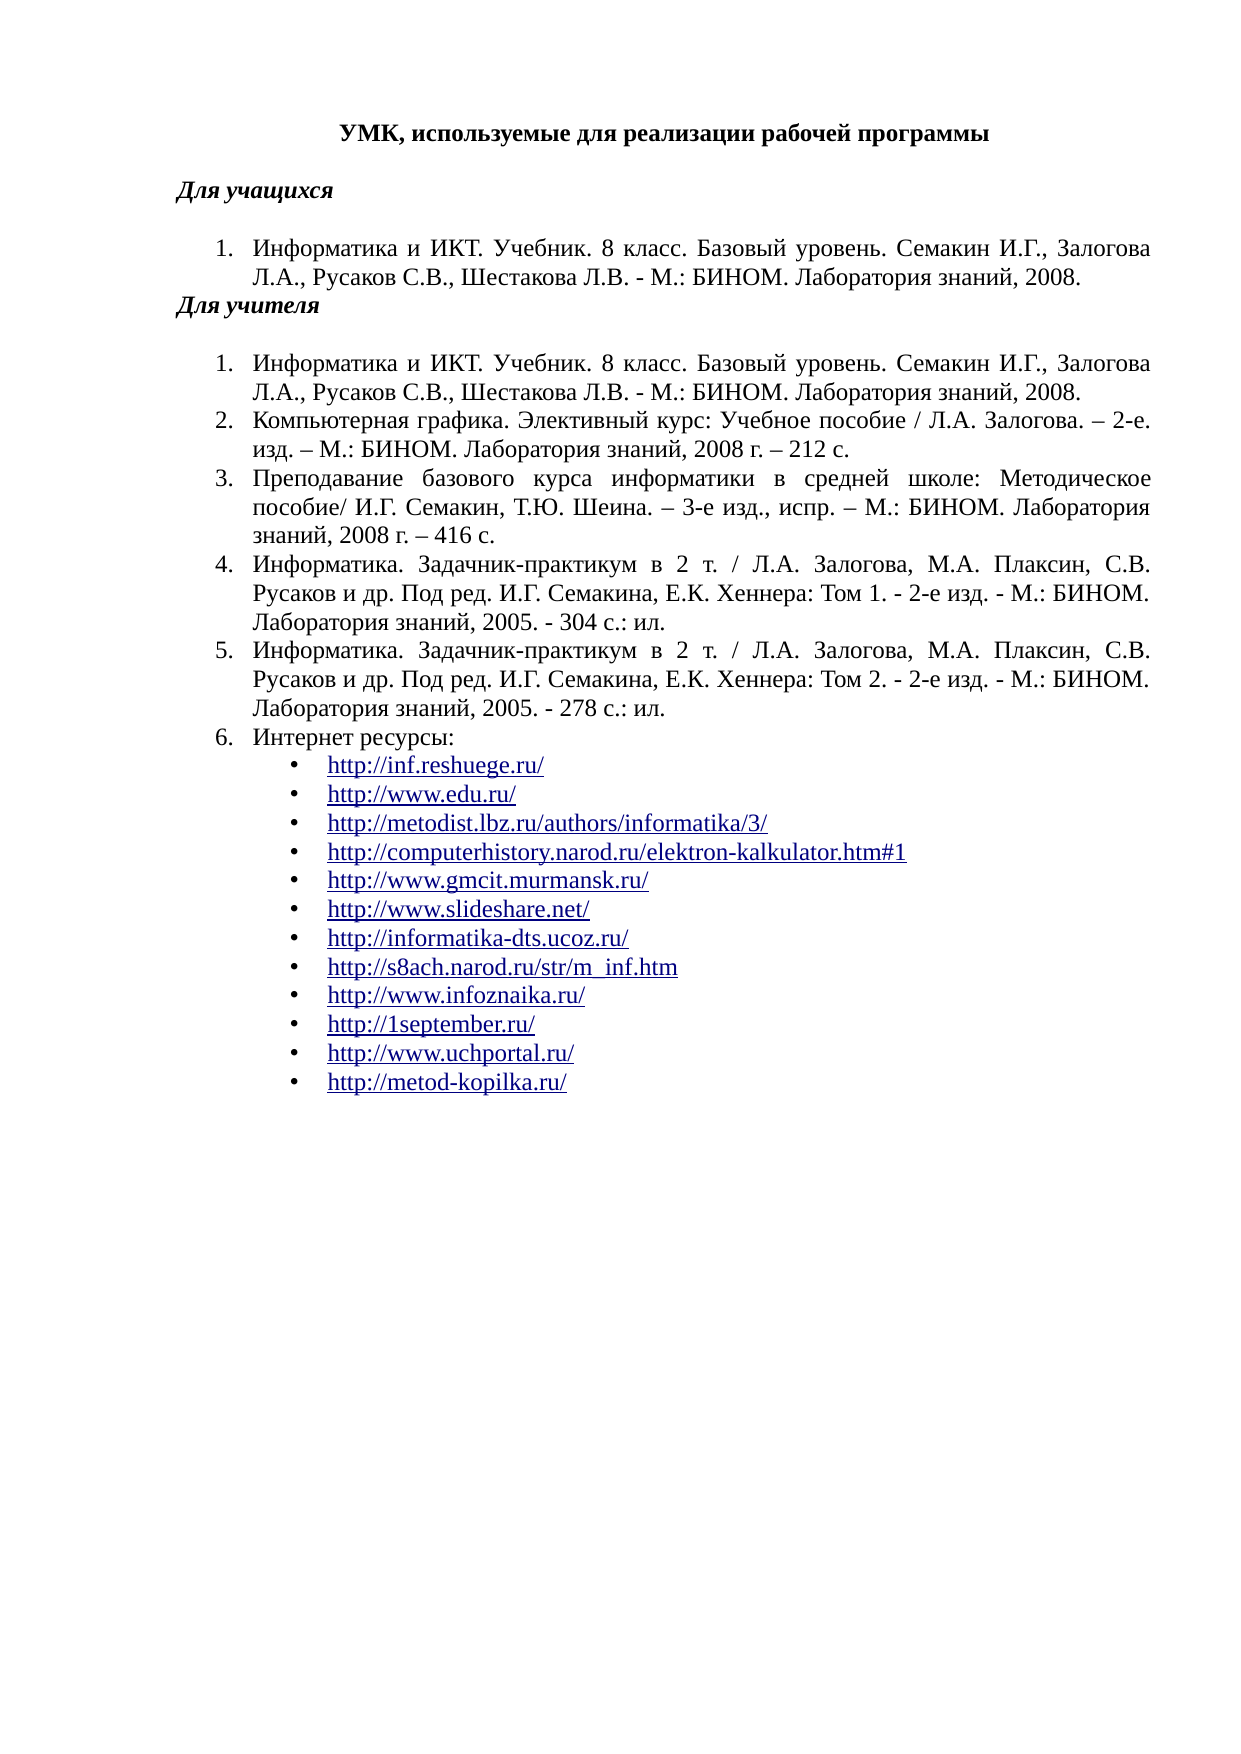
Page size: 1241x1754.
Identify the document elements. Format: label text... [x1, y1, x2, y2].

text Для учителя [177, 291, 1152, 319]
list http://inf.reshuege.ru/ [290, 751, 1152, 779]
list http://metod-kopilka.ru/ [290, 1067, 1152, 1096]
text УМК, используемые для реализации рабочей программы [177, 118, 1152, 147]
list http://s8ach.narod.ru/str/m_inf.htm [290, 952, 1152, 981]
list http://www.edu.ru/ [290, 779, 1152, 808]
list http://1september.ru/ [290, 1009, 1152, 1038]
list Компьютерная графика. Элективный курс: Учебное пособие / Л.А. Залогова. – 2-е. изд. – М.: БИНОМ. Лаборатория знаний, 2008 г. – 212 с. [215, 406, 1152, 463]
list http://www.slideshare.net/ [290, 894, 1152, 923]
list http://www.uchportal.ru/ [290, 1038, 1152, 1067]
list http://informatika-dts.ucoz.ru/ [290, 923, 1152, 952]
list Информатика и ИКТ. Учебник. 8 класс. Базовый уровень. Семакин И.Г., Залогова Л.А., Русаков С.В., Шестакова Л.В. - М.: БИНОМ. Лаборатория знаний, 2008. [215, 348, 1152, 406]
list http://www.gmcit.murmansk.ru/ [290, 866, 1152, 894]
list Преподавание базового курса информатики в средней школе: Методическое пособие/ И.Г. Семакин, Т.Ю. Шеина. – 3-е изд., испр. – М.: БИНОМ. Лаборатория знаний, 2008 г. – 416 с. [215, 463, 1152, 549]
list http://computerhistory.narod.ru/elektron-kalkulator.htm#1 [290, 837, 1152, 866]
list Информатика. Задачник-практикум в 2 т. / Л.А. Залогова, М.А. Плаксин, С.В. Русаков и др. Под ред. И.Г. Семакина, Е.К. Хеннера: Том 1. - 2-е изд. - М.: БИНОМ. Лаборатория знаний, 2005. - 304 с.: ил. [215, 549, 1152, 636]
list http://metodist.lbz.ru/authors/informatika/3/ [290, 808, 1152, 837]
list Информатика. Задачник-практикум в 2 т. / Л.А. Залогова, М.А. Плаксин, С.В. Русаков и др. Под ред. И.Г. Семакина, Е.К. Хеннера: Том 2. - 2-е изд. - М.: БИНОМ. Лаборатория знаний, 2005. - 278 с.: ил. [215, 636, 1152, 722]
text Для учащихся [177, 176, 1152, 204]
list Информатика и ИКТ. Учебник. 8 класс. Базовый уровень. Семакин И.Г., Залогова Л.А., Русаков С.В., Шестакова Л.В. - М.: БИНОМ. Лаборатория знаний, 2008. [215, 233, 1152, 291]
list http://www.infoznaika.ru/ [290, 981, 1152, 1009]
list Интернет ресурсы: [215, 722, 1152, 751]
